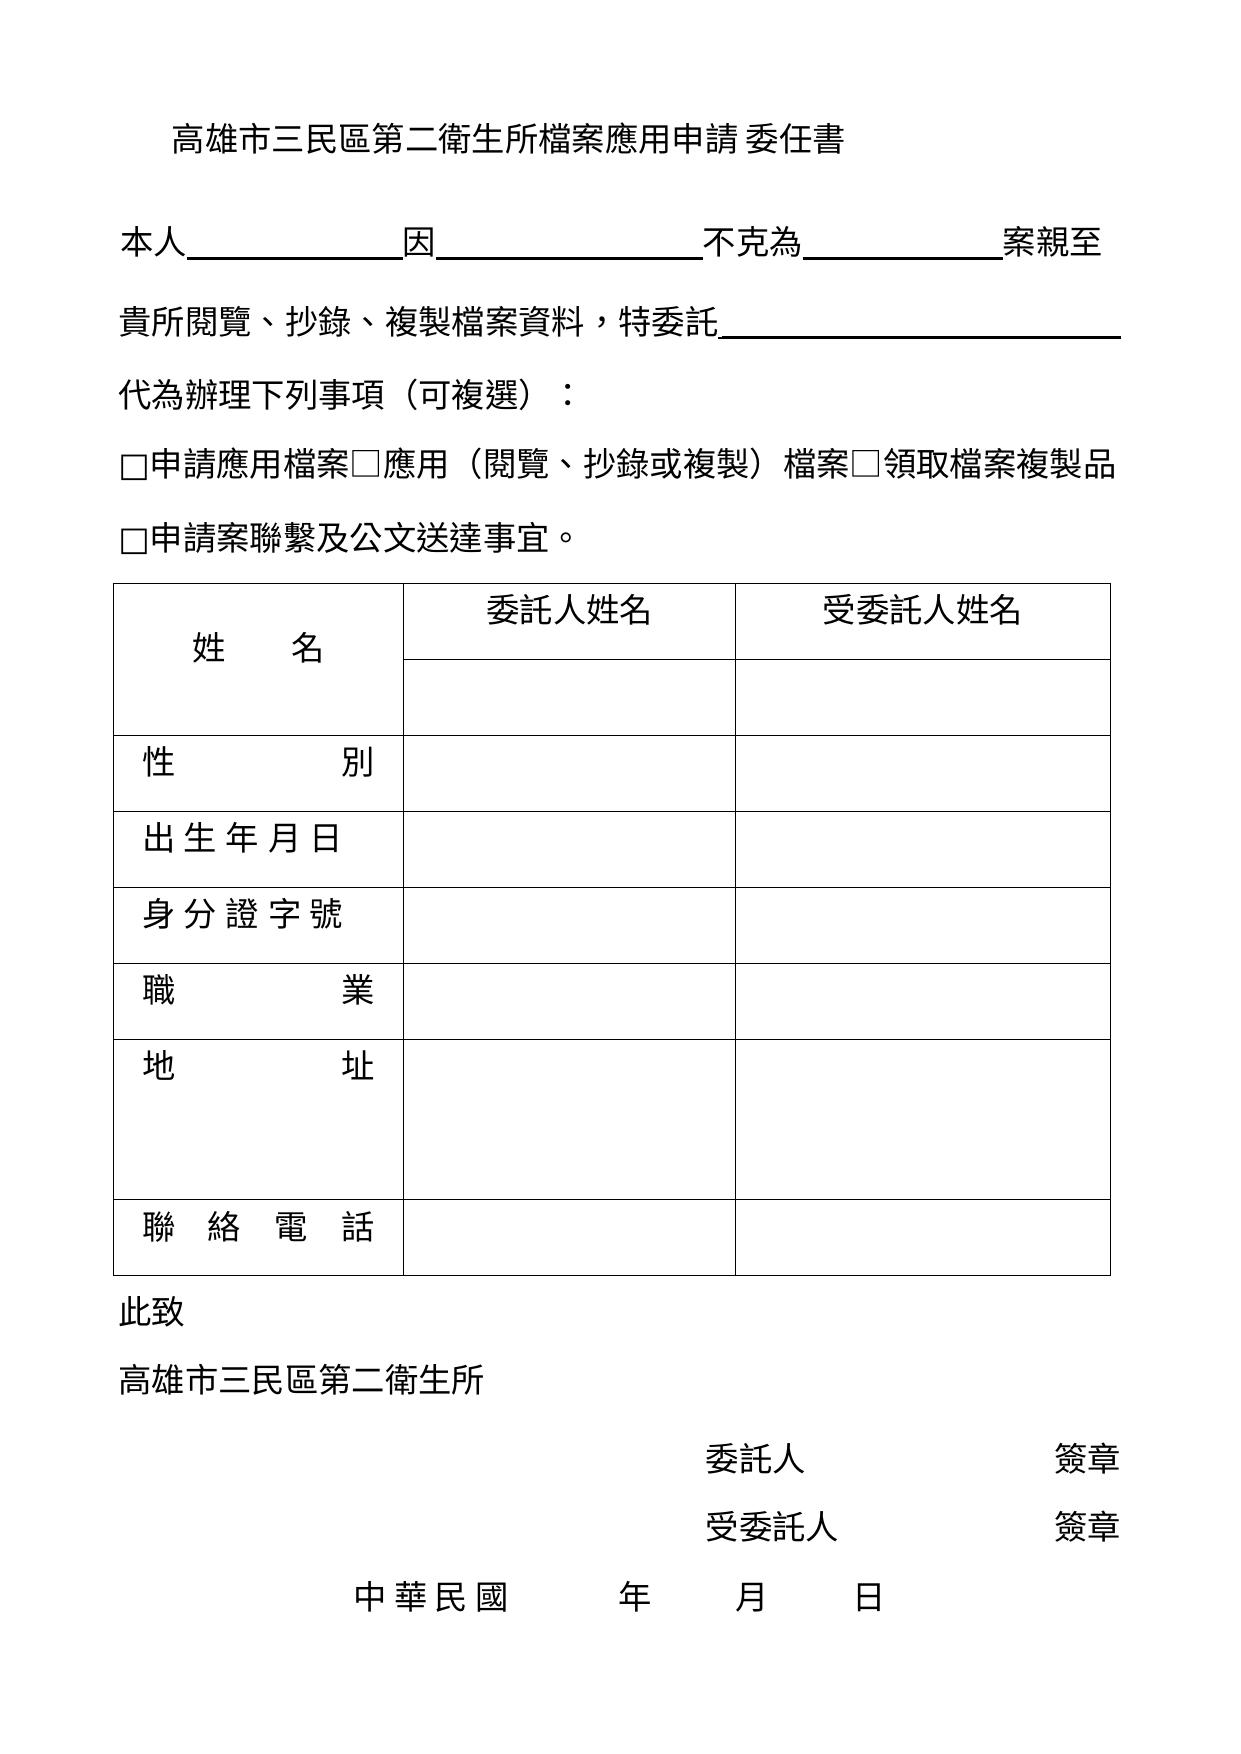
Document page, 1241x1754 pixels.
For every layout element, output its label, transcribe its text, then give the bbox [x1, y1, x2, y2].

table_cell 出 生 年 月 日 [114, 812, 403, 887]
table_cell [736, 1200, 1110, 1275]
table_cell [736, 660, 1110, 734]
text 本人 因 不克為 案親至 [113, 216, 1109, 264]
text 貴所閱覽、抄錄、複製檔案資料，特委託 [118, 300, 1136, 337]
table_cell [736, 888, 1110, 963]
text □申請應用檔案□應用（閱覽、抄錄或複製）檔案□領取檔案複製品 [118, 438, 1136, 486]
table_header 受委託人姓名 [736, 584, 1110, 658]
text 委託人 簽章 [706, 1438, 1136, 1478]
table_cell 職 業 [114, 964, 403, 1039]
table_cell [736, 964, 1110, 1039]
table_cell [736, 812, 1110, 887]
table_cell 地 址 [114, 1040, 403, 1199]
table_cell [404, 888, 735, 963]
text 高雄市三民區第二衛生所 [118, 1354, 1136, 1403]
table_cell [736, 736, 1110, 811]
table_cell [404, 1200, 735, 1275]
text 受委託人 簽章 中 華 民 國 年 月 日 [353, 1501, 1133, 1619]
table_header 委託人姓名 [404, 584, 735, 658]
table_cell [404, 736, 735, 811]
table_cell 身 分 證 字 號 [114, 888, 403, 963]
table_cell [404, 660, 735, 734]
text 代為辦理下列事項（可複選）： [118, 375, 1136, 414]
table_cell 聯 絡 電 話 [114, 1200, 403, 1275]
table_cell 性 別 [114, 736, 403, 811]
table_header 姓 名 [114, 584, 403, 734]
table_cell [404, 964, 735, 1039]
table_cell [404, 812, 735, 887]
table_cell [404, 1040, 735, 1199]
text 高雄市三民區第二衛生所檔案應用申請 委任書 [102, 110, 919, 153]
text 此致 [118, 1291, 1136, 1331]
text □申請案聯繫及公文送達事宜。 [118, 512, 1136, 560]
table_cell [736, 1040, 1110, 1199]
